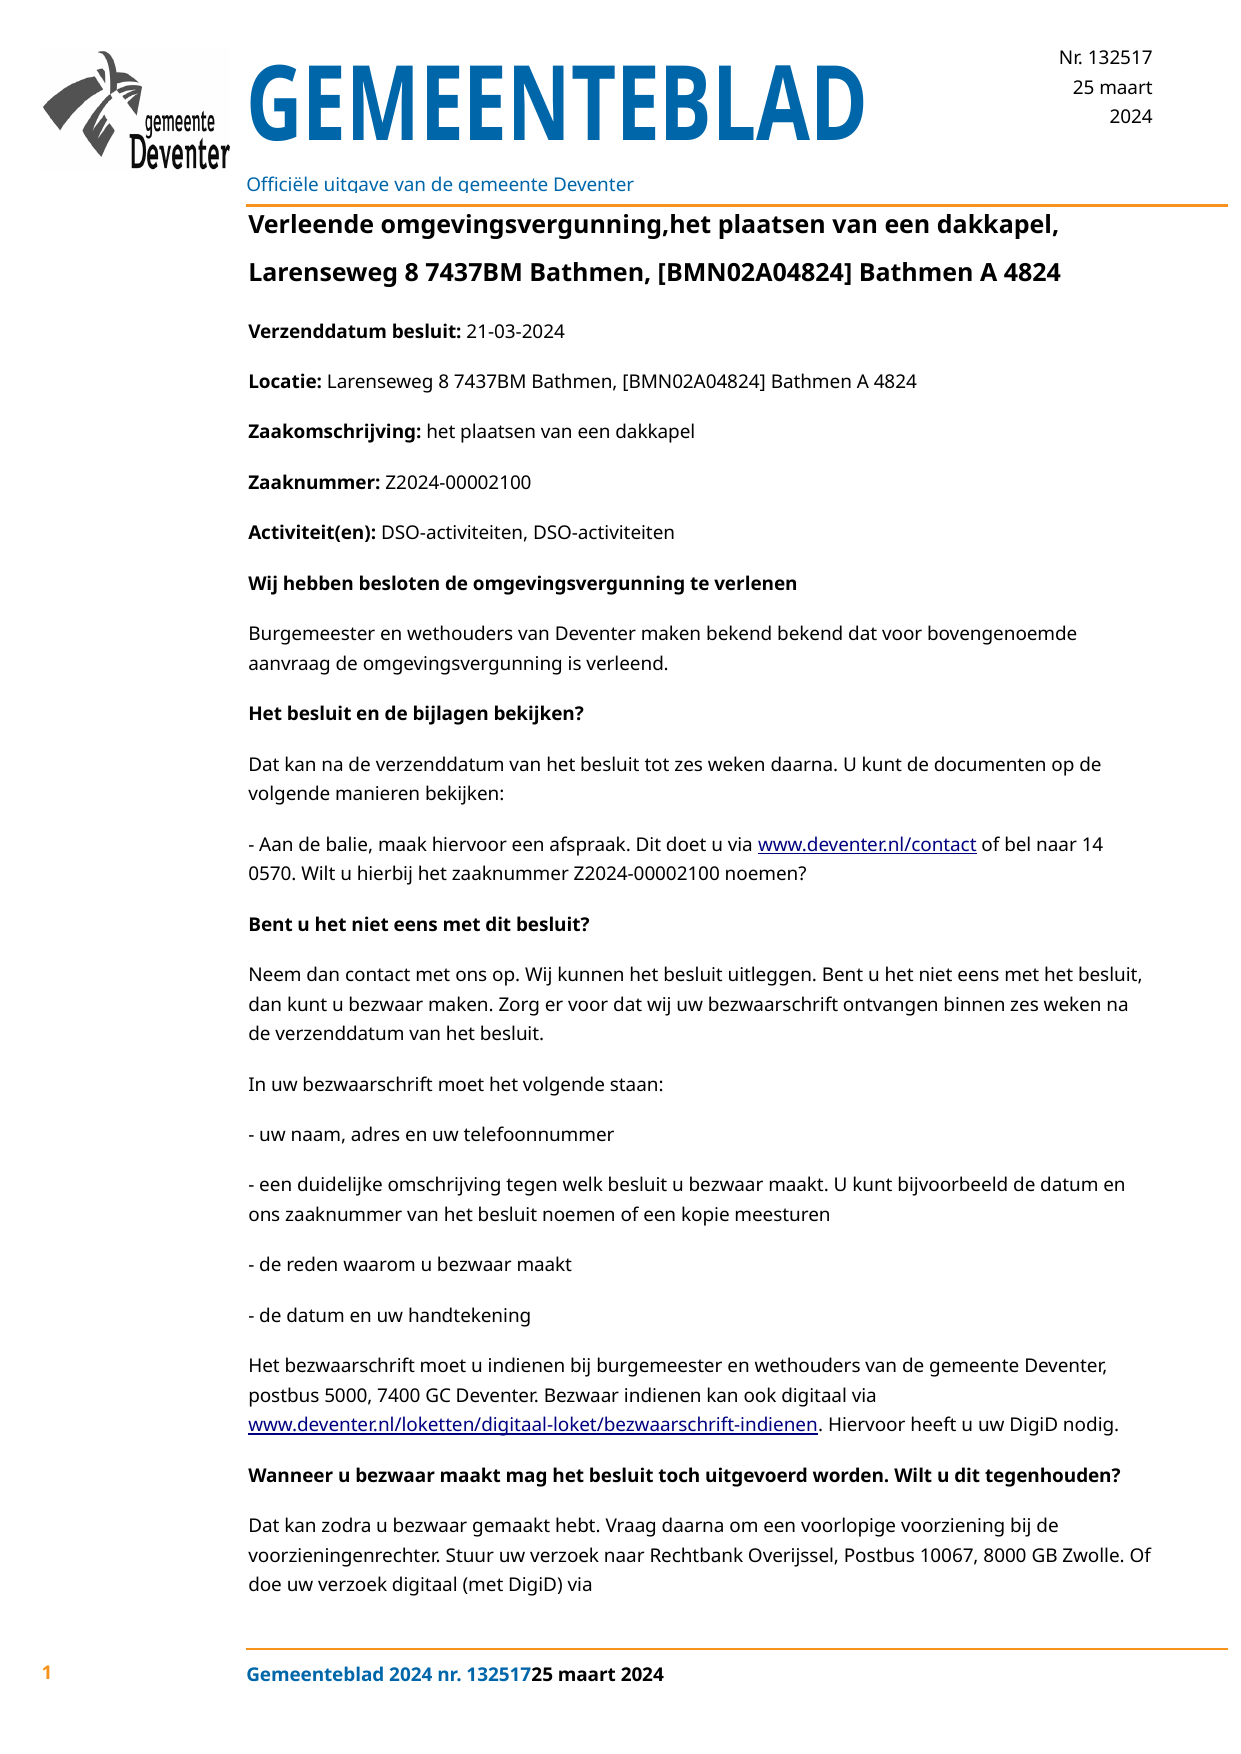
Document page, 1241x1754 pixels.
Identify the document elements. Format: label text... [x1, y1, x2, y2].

text Zaaknummer: Z2024-00002100 [248, 469, 1152, 495]
text Dat kan na de verzenddatum van het besluit tot zes weken daarna. U kunt de documenten op de volgende manieren bekijken: [248, 751, 1152, 806]
text In uw bezwaarschrift moet het volgende staan: [248, 1071, 1152, 1097]
text - een duidelijke omschrijving tegen welk besluit u bezwaar maakt. U kunt bijvoorbeeld de datum en ons zaaknummer van het besluit noemen of een kopie meesturen [248, 1172, 1152, 1227]
text Verzenddatum besluit: 21-03-2024 [248, 318, 1152, 344]
text Dat kan zodra u bezwaar gemaakt hebt. Vraag daarna om een voorlopige voorziening bij de voorzieningenrechter. Stuur uw verzoek naar Rechtbank Overijssel, Postbus 10067, 8000 GB Zwolle. Of doe uw verzoek digitaal (met DigiD) via [248, 1512, 1152, 1597]
text Wij hebben besloten de omgevingsvergunning te verlenen [248, 570, 1152, 596]
text - de reden waarom u bezwaar maakt [248, 1252, 1152, 1277]
text Het besluit en de bijlagen bekijken? [248, 700, 1152, 726]
text - de datum en uw handtekening [248, 1302, 1152, 1328]
text Verleende omgevingsvergunning,het plaatsen van een dakkapel, Larenseweg 8 7437BM Bathmen, [BMN02A04824] Bathmen A 4824 [248, 207, 1152, 288]
picture [41, 47, 231, 172]
text Wanneer u bezwaar maakt mag het besluit toch uitgevoerd worden. Wilt u dit tegenhouden? [248, 1462, 1152, 1488]
text - uw naam, adres en uw telefoonnummer [248, 1121, 1152, 1147]
text Zaakomschrijving: het plaatsen van een dakkapel [248, 419, 1152, 444]
text Burgemeester en wethouders van Deventer maken bekend bekend dat voor bovengenoemde aanvraag de omgevingsvergunning is verleend. [248, 620, 1152, 676]
text Bent u het niet eens met dit besluit? [248, 911, 1152, 937]
text Het bezwaarschrift moet u indienen bij burgemeester en wethouders van de gemeente Deventer, postbus 5000, 7400 GC Deventer. Bezwaar indienen kan ook digitaal via www.deventer.nl/loketten/digitaal-loket/bezwaarschrift-indienen. Hiervoor heeft u uw DigiD nodig. [248, 1352, 1152, 1437]
text Activiteit(en): DSO-activiteiten, DSO-activiteiten [248, 519, 1152, 545]
text Locatie: Larenseweg 8 7437BM Bathmen, [BMN02A04824] Bathmen A 4824 [248, 368, 1152, 394]
text Neem dan contact met ons op. Wij kunnen het besluit uitleggen. Bent u het niet eens met het besluit, dan kunt u bezwaar maken. Zorg er voor dat wij uw bezwaarschrift ontvangen binnen zes weken na de verzenddatum van het besluit. [248, 961, 1152, 1046]
text - Aan de balie, maak hiervoor een afspraak. Dit doet u via www.deventer.nl/contact of bel naar 14 0570. Wilt u hierbij het zaaknummer Z2024-00002100 noemen? [248, 831, 1152, 886]
